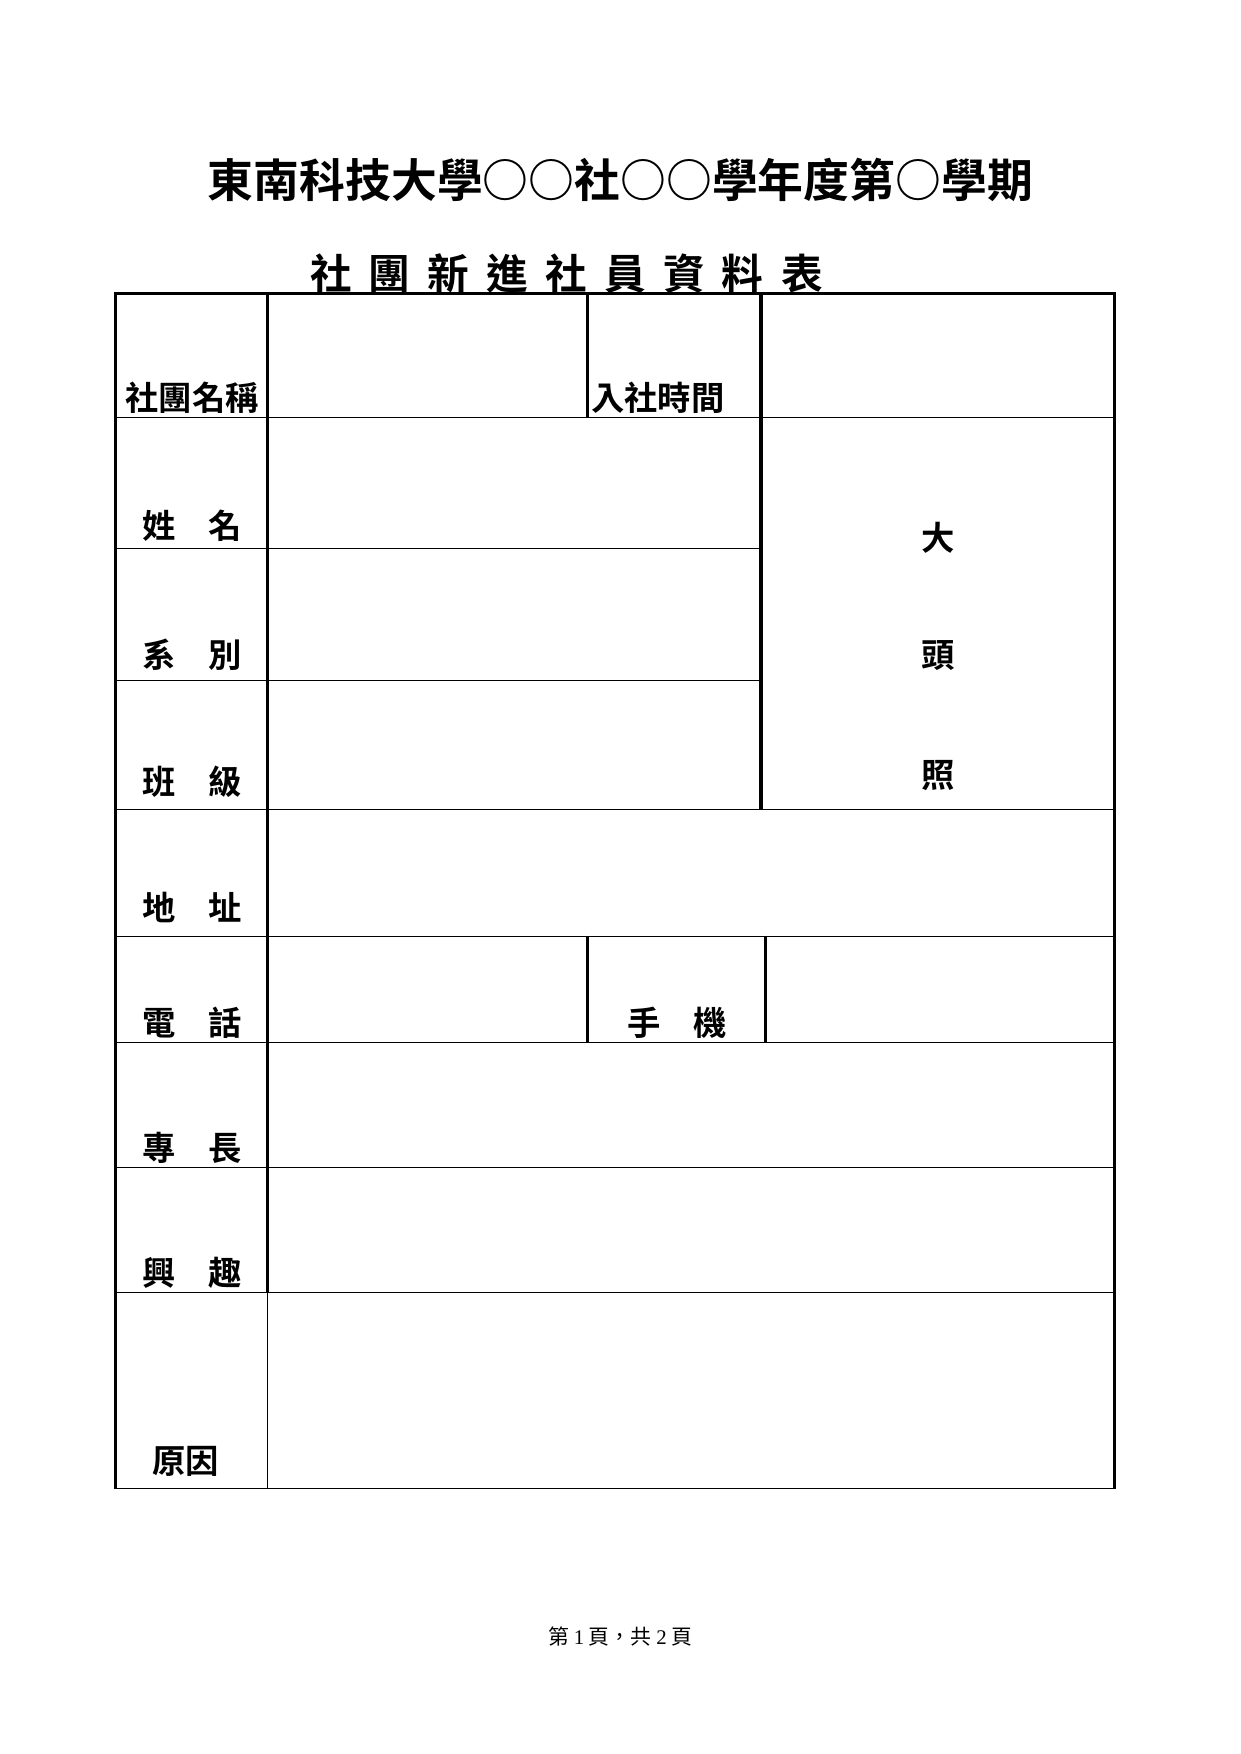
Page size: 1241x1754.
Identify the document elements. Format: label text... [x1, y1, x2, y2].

table_cell 專 長 [117, 1043, 266, 1167]
table_cell 系 別 [117, 549, 266, 679]
table_cell [269, 418, 759, 548]
table_cell [269, 549, 759, 679]
table_cell [269, 1168, 1113, 1292]
table_header [269, 295, 586, 417]
table_cell [269, 681, 759, 809]
table_header [763, 295, 1113, 417]
table_cell [767, 937, 1113, 1042]
text 社團新進社員資料表 [285, 229, 1122, 292]
text 東南科技大學○○社○○學年度第○學期 [118, 104, 1122, 229]
table_cell 地 址 [117, 810, 266, 936]
table_cell 電 話 [117, 937, 266, 1042]
table_cell [269, 937, 586, 1042]
table_header 社團名稱 [117, 295, 266, 417]
table_cell 手 機 [589, 937, 764, 1042]
table_cell [269, 1043, 1113, 1167]
table_cell [268, 1293, 1113, 1488]
table_cell [269, 810, 1113, 936]
table_cell 班 級 [117, 681, 266, 809]
table_header 入社時間 [589, 295, 759, 417]
table_cell 姓 名 [117, 418, 266, 548]
table_cell 大 頭 照 [763, 418, 1113, 809]
table_cell 興 趣 [117, 1168, 266, 1292]
table_cell 原因 [117, 1293, 267, 1488]
